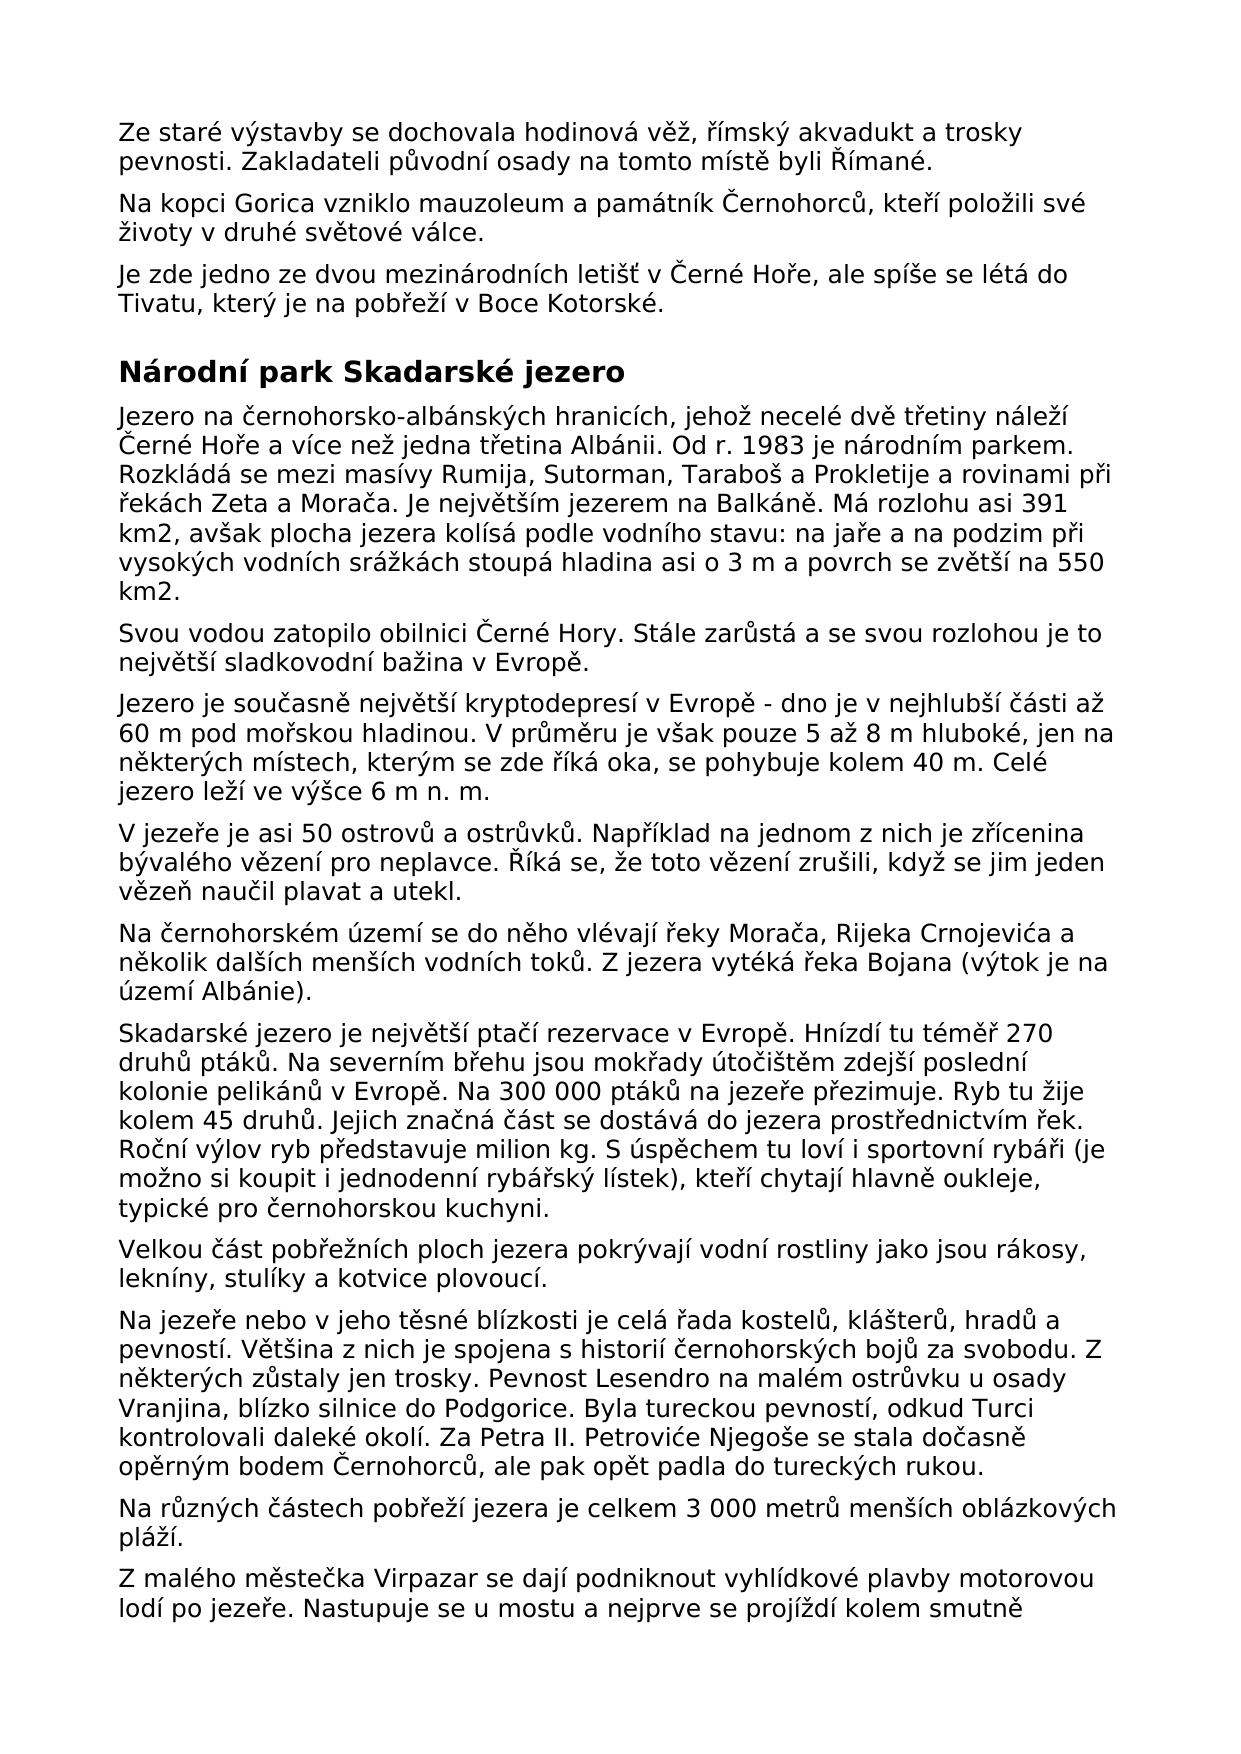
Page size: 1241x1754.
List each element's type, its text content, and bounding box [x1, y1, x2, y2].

text Na různých částech pobřeží jezera je celkem 3 000 metrů menších oblázkových pláží. [118, 1494, 1122, 1552]
subtitle Národní park Skadarské jezero [118, 356, 1122, 389]
text Je zde jedno ze dvou mezinárodních letišť v Černé Hoře, ale spíše se létá do Tivatu, který je na pobřeží v Boce Kotorské. [118, 260, 1122, 318]
text Na černohorském území se do něho vlévají řeky Morača, Rijeka Crnojevića a několik dalších menších vodních toků. Z jezera vytéká řeka Bojana (výtok je na území Albánie). [118, 919, 1122, 1006]
text Jezero je současně největší kryptodepresí v Evropě - dno je v nejhlubší části až 60 m pod mořskou hladinou. V průměru je však pouze 5 až 8 m hluboké, jen na některých místech, kterým se zde říká oka, se pohybuje kolem 40 m. Celé jezero leží ve výšce 6 m n. m. [118, 689, 1122, 806]
text Jezero na černohorsko-albánských hranicích, jehož necelé dvě třetiny náleží Černé Hoře a více než jedna třetina Albánii. Od r. 1983 je národním parkem. Rozkládá se mezi masívy Rumija, Sutorman, Taraboš a Prokletije a rovinami při řekách Zeta a Morača. Je největším jezerem na Balkáně. Má rozlohu asi 391 km2, avšak plocha jezera kolísá podle vodního stavu: na jaře a na podzim při vysokých vodních srážkách stoupá hladina asi o 3 m a povrch se zvětší na 550 km2. [118, 402, 1122, 606]
text V jezeře je asi 50 ostrovů a ostrůvků. Například na jednom z nich je zřícenina bývalého vězení pro neplavce. Říká se, že toto vězení zrušili, když se jim jeden vězeň naučil plavat a utekl. [118, 819, 1122, 906]
text Velkou část pobřežních ploch jezera pokrývají vodní rostliny jako jsou rákosy, lekníny, stulíky a kotvice plovoucí. [118, 1235, 1122, 1294]
text Z malého městečka Virpazar se dají podniknout vyhlídkové plavby motorovou lodí po jezeře. Nastupuje se u mostu a nejprve se projíždí kolem smutně [118, 1564, 1122, 1623]
text Na jezeře nebo v jeho těsné blízkosti je celá řada kostelů, klášterů, hradů a pevností. Většina z nich je spojena s historií černohorských bojů za svobodu. Z některých zůstaly jen trosky. Pevnost Lesendro na malém ostrůvku u osady Vranjina, blízko silnice do Podgorice. Byla tureckou pevností, odkud Turci kontrolovali daleké okolí. Za Petra II. Petroviće Njegoše se stala dočasně opěrným bodem Černohorců, ale pak opět padla do tureckých rukou. [118, 1306, 1122, 1481]
text Ze staré výstavby se dochovala hodinová věž, římský akvadukt a trosky pevnosti. Zakladateli původní osady na tomto místě byli Římané. [118, 118, 1122, 176]
text Svou vodou zatopilo obilnici Černé Hory. Stále zarůstá a se svou rozlohou je to největší sladkovodní bažina v Evropě. [118, 619, 1122, 677]
text Skadarské jezero je největší ptačí rezervace v Evropě. Hnízdí tu téměř 270 druhů ptáků. Na severním břehu jsou mokřady útočištěm zdejší poslední kolonie pelikánů v Evropě. Na 300 000 ptáků na jezeře přezimuje. Ryb tu žije kolem 45 druhů. Jejich značná část se dostává do jezera prostřednictvím řek. Roční výlov ryb představuje milion kg. S úspěchem tu loví i sportovní rybáři (je možno si koupit i jednodenní rybářský lístek), kteří chytají hlavně oukleje, typické pro černohorskou kuchyni. [118, 1019, 1122, 1223]
text Na kopci Gorica vzniklo mauzoleum a památník Černohorců, kteří položili své životy v druhé světové válce. [118, 189, 1122, 247]
